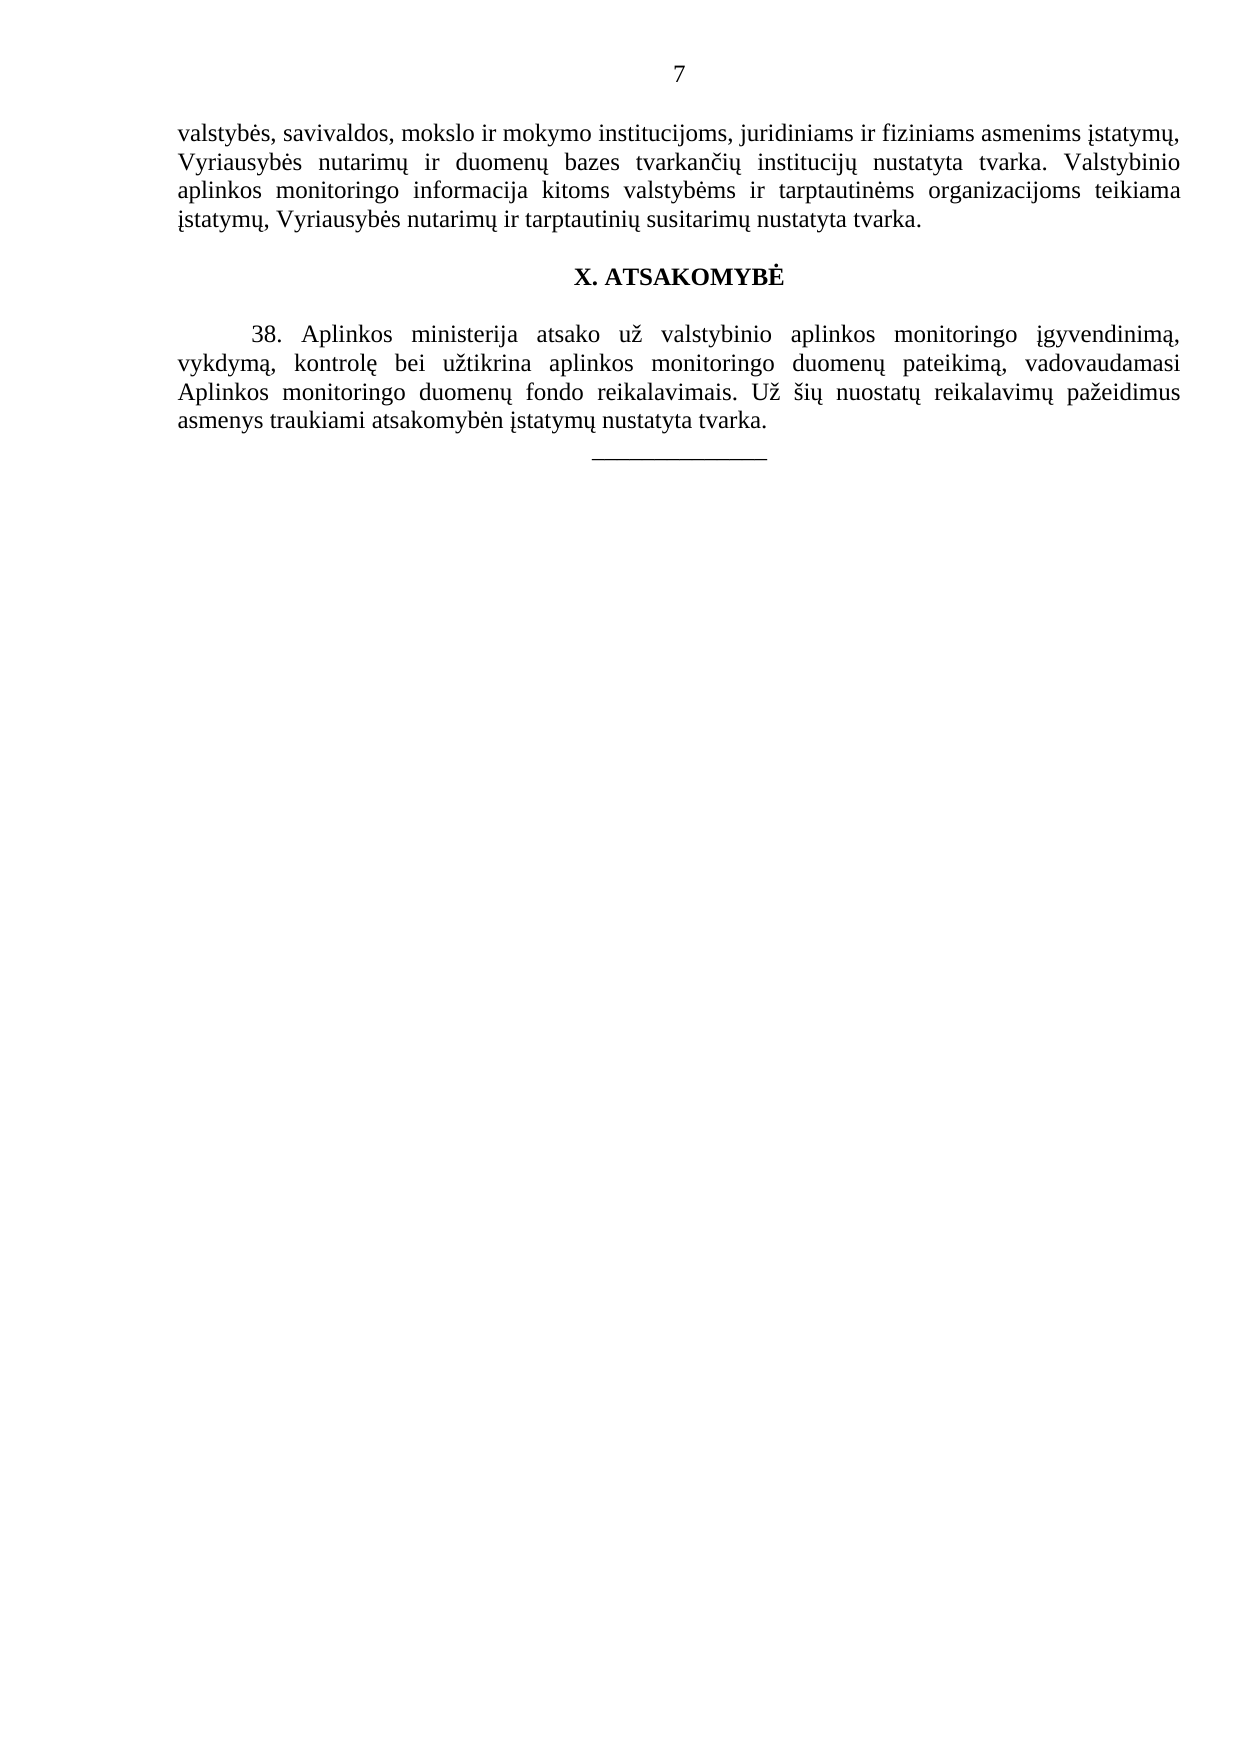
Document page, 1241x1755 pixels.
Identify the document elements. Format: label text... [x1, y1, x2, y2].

text valstybės, savivaldos, mokslo ir mokymo institucijoms, juridiniams ir fiziniams asmenims įstatymų, Vyriausybės nutarimų ir duomenų bazes tvarkančių institucijų nustatyta tvarka. Valstybinio aplinkos monitoringo informacija kitoms valstybėms ir tarptautinėms organizacijoms teikiama įstatymų, Vyriausybės nutarimų ir tarptautinių susitarimų nustatyta tvarka. [177, 118, 1181, 233]
text 38. Aplinkos ministerija atsako už valstybinio aplinkos monitoringo įgyvendinimą, vykdymą, kontrolę bei užtikrina aplinkos monitoringo duomenų pateikimą, vadovaudamasi Aplinkos monitoringo duomenų fondo reikalavimais. Už šių nuostatų reikalavimų pažeidimus asmenys traukiami atsakomybėn įstatymų nustatyta tvarka. [177, 319, 1181, 434]
text X. ATSAKOMYBĖ [177, 262, 1181, 291]
text ______________ [177, 434, 1181, 463]
